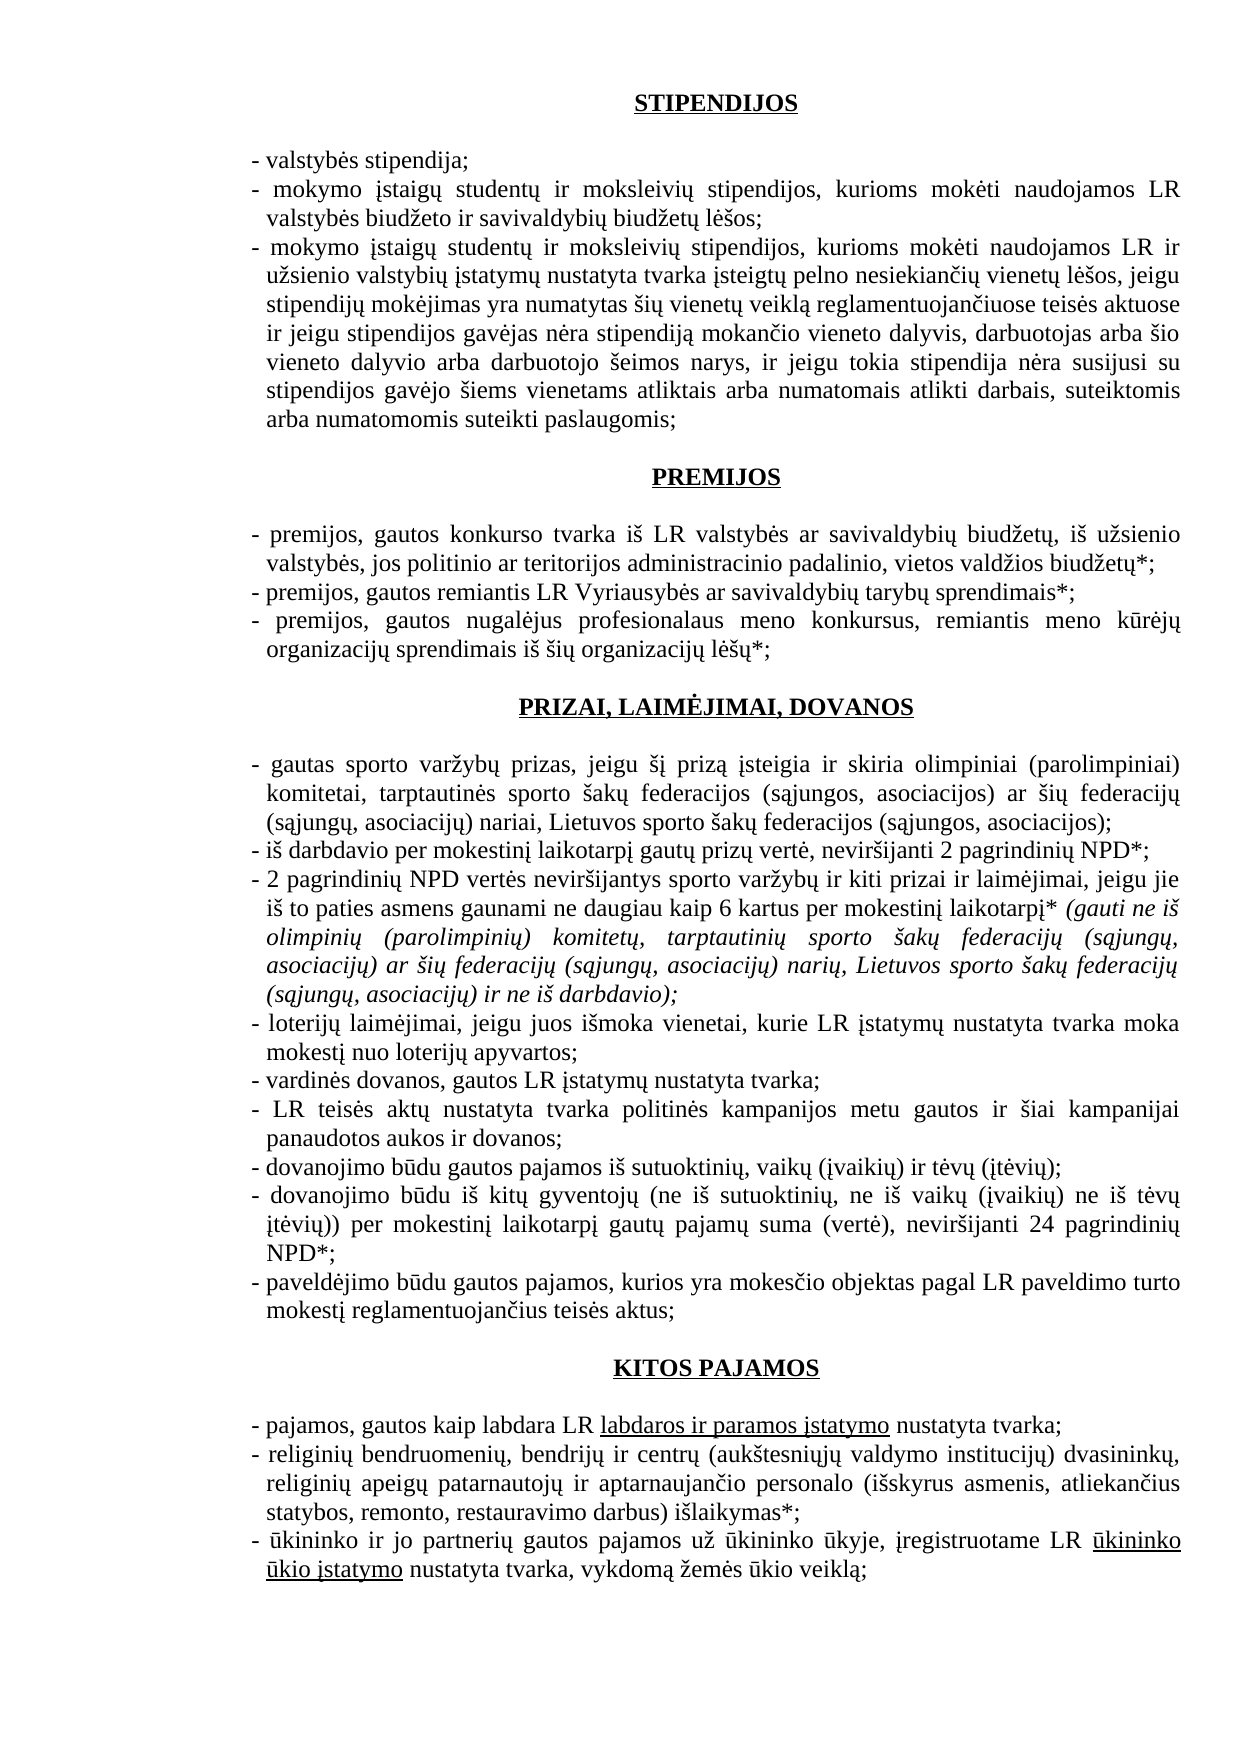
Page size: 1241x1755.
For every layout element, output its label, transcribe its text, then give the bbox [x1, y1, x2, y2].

text - pajamos, gautos kaip labdara LR labdaros ir paramos įstatymo nustatyta tvarka; [251, 1410, 1181, 1439]
text PREMIJOS [251, 462, 1181, 490]
text - mokymo įstaigų studentų ir moksleivių stipendijos, kurioms mokėti naudojamos LR ir užsienio valstybių įstatymų nustatyta tvarka įsteigtų pelno nesiekiančių vienetų lėšos, jeigu stipendijų mokėjimas yra numatytas šių vienetų veiklą reglamentuojančiuose teisės aktuose ir jeigu stipendijos gavėjas nėra stipendiją mokančio vieneto dalyvis, darbuotojas arba šio vieneto dalyvio arba darbuotojo šeimos narys, ir jeigu tokia stipendija nėra susijusi su stipendijos gavėjo šiems vienetams atliktais arba numatomais atlikti darbais, suteiktomis arba numatomomis suteikti paslaugomis; [251, 232, 1181, 433]
text - dovanojimo būdu gautos pajamos iš sutuoktinių, vaikų (įvaikių) ir tėvų (įtėvių); [251, 1152, 1181, 1180]
text - dovanojimo būdu iš kitų gyventojų (ne iš sutuoktinių, ne iš vaikų (įvaikių) ne iš tėvų įtėvių)) per mokestinį laikotarpį gautų pajamų suma (vertė), neviršijanti 24 pagrindinių NPD*; [251, 1180, 1181, 1267]
text - valstybės stipendija; [251, 145, 1181, 174]
text - religinių bendruomenių, bendrijų ir centrų (aukštesniųjų valdymo institucijų) dvasininkų, religinių apeigų patarnautojų ir aptarnaujančio personalo (išskyrus asmenis, atliekančius statybos, remonto, restauravimo darbus) išlaikymas*; [251, 1439, 1181, 1525]
text - iš darbdavio per mokestinį laikotarpį gautų prizų vertė, neviršijanti 2 pagrindinių NPD*; [251, 835, 1181, 864]
text - mokymo įstaigų studentų ir moksleivių stipendijos, kurioms mokėti naudojamos LR valstybės biudžeto ir savivaldybių biudžetų lėšos; [251, 174, 1181, 232]
text - premijos, gautos remiantis LR Vyriausybės ar savivaldybių tarybų sprendimais*; [251, 577, 1181, 605]
text - premijos, gautos nugalėjus profesionalaus meno konkursus, remiantis meno kūrėjų organizacijų sprendimais iš šių organizacijų lėšų*; [251, 605, 1181, 663]
text KITOS PAJAMOS [251, 1353, 1181, 1382]
text - vardinės dovanos, gautos LR įstatymų nustatyta tvarka; [251, 1065, 1181, 1094]
text STIPENDIJOS [251, 88, 1181, 117]
text - gautas sporto varžybų prizas, jeigu šį prizą įsteigia ir skiria olimpiniai (parolimpiniai) komitetai, tarptautinės sporto šakų federacijos (sąjungos, asociacijos) ar šių federacijų (sąjungų, asociacijų) nariai, Lietuvos sporto šakų federacijos (sąjungos, asociacijos); [251, 749, 1181, 835]
text - ūkininko ir jo partnerių gautos pajamos už ūkininko ūkyje, įregistruotame LR ūkininko ūkio įstatymo nustatyta tvarka, vykdomą žemės ūkio veiklą; [251, 1525, 1181, 1583]
text - LR teisės aktų nustatyta tvarka politinės kampanijos metu gautos ir šiai kampanijai panaudotos aukos ir dovanos; [251, 1094, 1181, 1152]
text - paveldėjimo būdu gautos pajamos, kurios yra mokesčio objektas pagal LR paveldimo turto mokestį reglamentuojančius teisės aktus; [251, 1267, 1181, 1324]
text - premijos, gautos konkurso tvarka iš LR valstybės ar savivaldybių biudžetų, iš užsienio valstybės, jos politinio ar teritorijos administracinio padalinio, vietos valdžios biudžetų*; [251, 519, 1181, 577]
text - loterijų laimėjimai, jeigu juos išmoka vienetai, kurie LR įstatymų nustatyta tvarka moka mokestį nuo loterijų apyvartos; [251, 1008, 1181, 1065]
text - 2 pagrindinių NPD vertės neviršijantys sporto varžybų ir kiti prizai ir laimėjimai, jeigu jie iš to paties asmens gaunami ne daugiau kaip 6 kartus per mokestinį laikotarpį* (gauti ne iš olimpinių (parolimpinių) komitetų, tarptautinių sporto šakų federacijų (sąjungų, asociacijų) ar šių federacijų (sąjungų, asociacijų) narių, Lietuvos sporto šakų federacijų (sąjungų, asociacijų) ir ne iš darbdavio); [251, 864, 1181, 1008]
text PRIZAI, LAIMĖJIMAI, DOVANOS [251, 692, 1181, 720]
